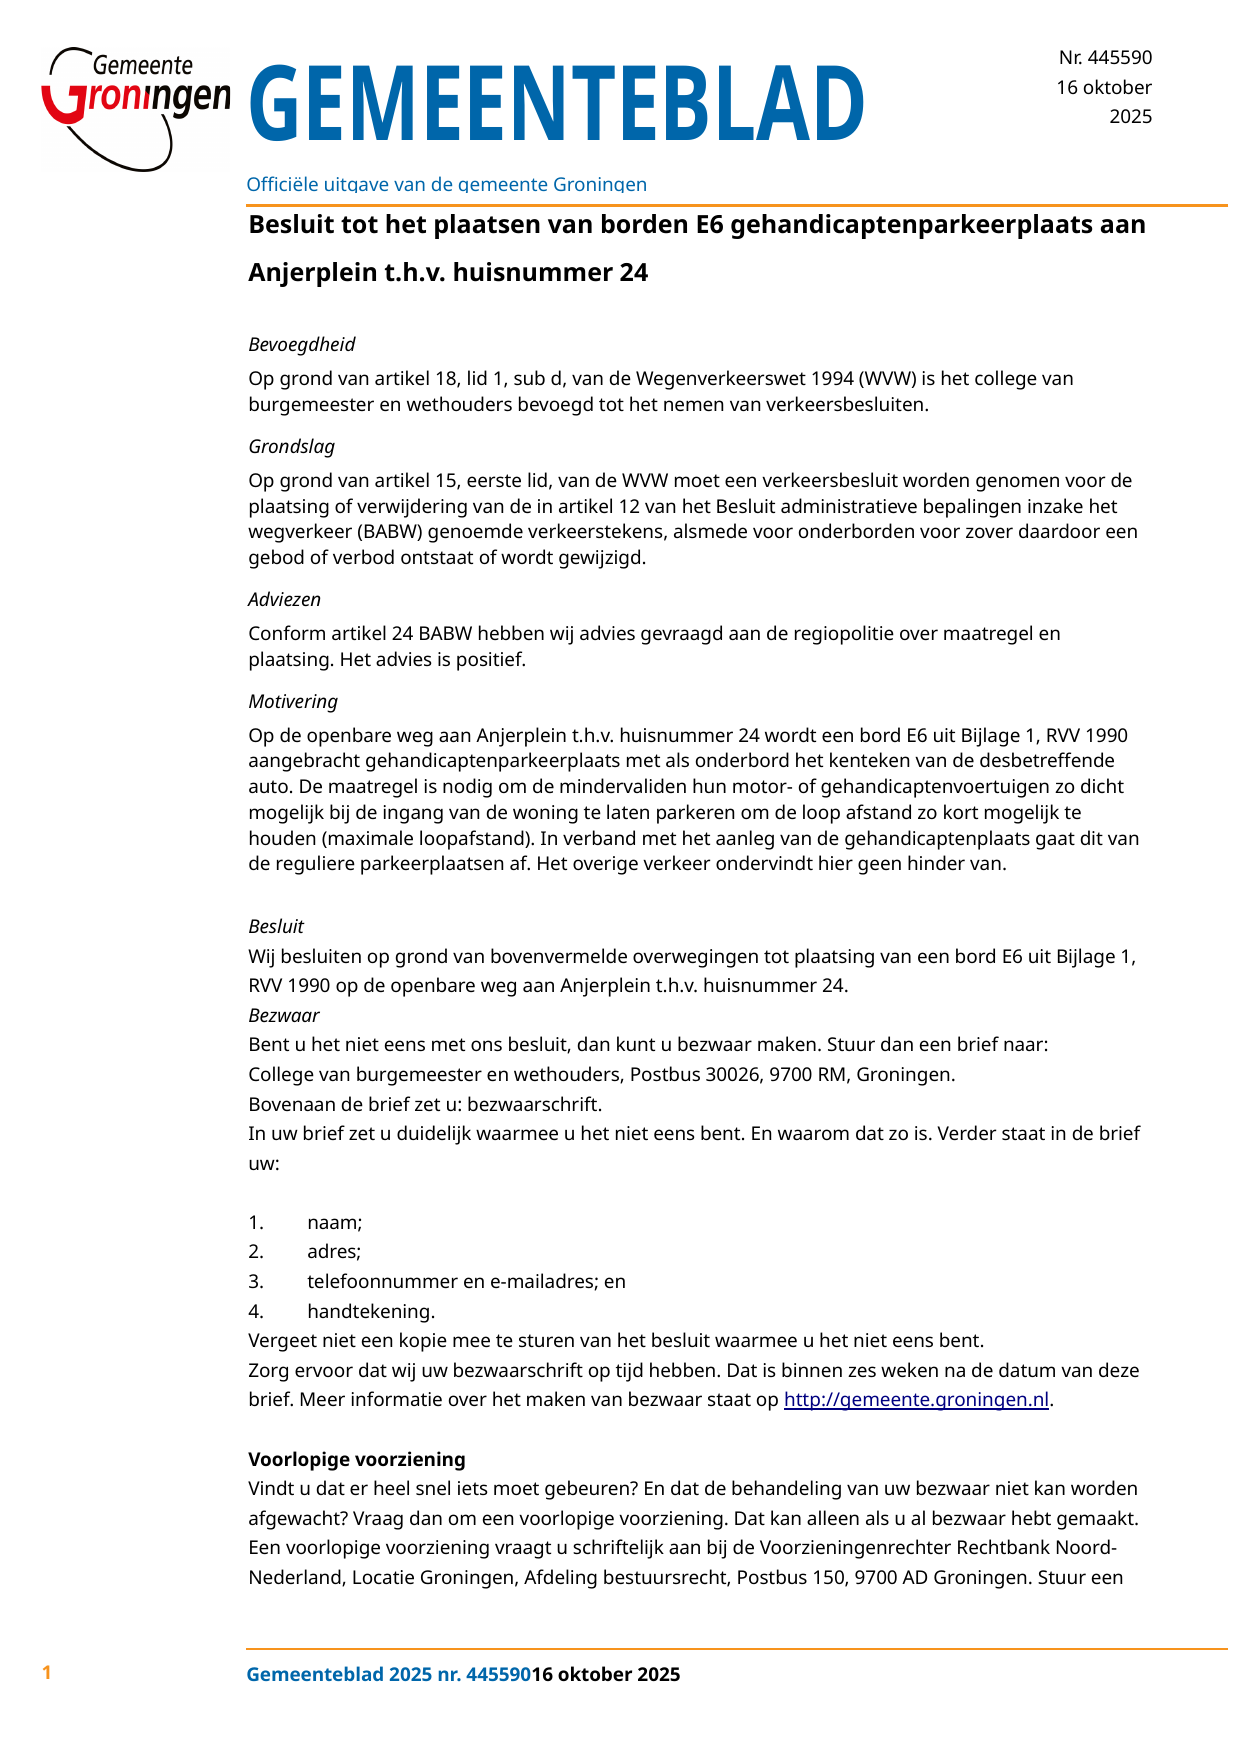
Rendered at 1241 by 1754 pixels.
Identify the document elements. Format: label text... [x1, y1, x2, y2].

text Op grond van artikel 18, lid 1, sub d, van de Wegenverkeerswet 1994 (WVW) is het college van burgemeester en wethouders bevoegd tot het nemen van verkeersbesluiten. [248, 366, 1152, 417]
text Bevoegdheid [248, 331, 1152, 357]
text Wij besluiten op grond van bovenvermelde overwegingen tot plaatsing van een bord E6 uit Bijlage 1, RVV 1990 op de openbare weg aan Anjerplein t.h.v. huisnummer 24. [248, 943, 1152, 998]
text Voorlopige voorziening [248, 1446, 1152, 1472]
text College van burgemeester en wethouders, Postbus 30026, 9700 RM, Groningen. [248, 1061, 1152, 1087]
text Zorg ervoor dat wij uw bezwaarschrift op tijd hebben. Dat is binnen zes weken na de datum van deze brief. Meer informatie over het maken van bezwaar staat op http://gemeente.groningen.nl. [248, 1357, 1152, 1412]
list telefoonnummer en e-mailadres; en [248, 1268, 1152, 1294]
text Bent u het niet eens met ons besluit, dan kunt u bezwaar maken. Stuur dan een brief naar: [248, 1032, 1152, 1057]
text Besluit tot het plaatsen van borden E6 gehandicaptenparkeerplaats aan Anjerplein t.h.v. huisnummer 24 [248, 207, 1152, 288]
list adres; [248, 1239, 1152, 1264]
text Vergeet niet een kopie mee te sturen van het besluit waarmee u het niet eens bent. [248, 1327, 1152, 1353]
picture [41, 47, 231, 172]
list naam; [248, 1209, 1152, 1235]
text Op grond van artikel 15, eerste lid, van de WVW moet een verkeersbesluit worden genomen voor de plaatsing of verwijdering van de in artikel 12 van het Besluit administratieve bepalingen inzake het wegverkeer (BABW) genoemde verkeerstekens, alsmede voor onderborden voor zover daardoor een gebod of verbod ontstaat of wordt gewijzigd. [248, 467, 1152, 570]
list handtekening. [248, 1298, 1152, 1324]
text Grondslag [248, 433, 1152, 459]
text Op de openbare weg aan Anjerplein t.h.v. huisnummer 24 wordt een bord E6 uit Bijlage 1, RVV 1990 aangebracht gehandicaptenparkeerplaats met als onderbord het kenteken van de desbetreffende auto. De maatregel is nodig om de mindervaliden hun motor- of gehandicaptenvoertuigen zo dicht mogelijk bij de ingang van de woning te laten parkeren om de loop afstand zo kort mogelijk te houden (maximale loopafstand). In verband met het aanleg van de gehandicaptenplaats gaat dit van de reguliere parkeerplaatsen af. Het overige verkeer ondervindt hier geen hinder van. [248, 722, 1152, 876]
text Bezwaar [248, 1002, 1152, 1028]
text Conform artikel 24 BABW hebben wij advies gevraagd aan de regiopolitie over maatregel en plaatsing. Het advies is positief. [248, 620, 1152, 672]
text Vindt u dat er heel snel iets moet gebeuren? En dat de behandeling van uw bezwaar niet kan worden afgewacht? Vraag dan om een voorlopige voorziening. Dat kan alleen als u al bezwaar hebt gemaakt. Een voorlopige voorziening vraagt u schriftelijk aan bij de Voorzieningenrechter Rechtbank Noord-Nederland, Locatie Groningen, Afdeling bestuursrecht, Postbus 150, 9700 AD Groningen. Stuur een [248, 1475, 1152, 1590]
text Bovenaan de brief zet u: bezwaarschrift. [248, 1091, 1152, 1117]
text In uw brief zet u duidelijk waarmee u het niet eens bent. En waarom dat zo is. Verder staat in de brief uw: [248, 1120, 1152, 1176]
text Besluit [248, 913, 1152, 939]
text Motivering [248, 688, 1152, 714]
text Adviezen [248, 586, 1152, 612]
